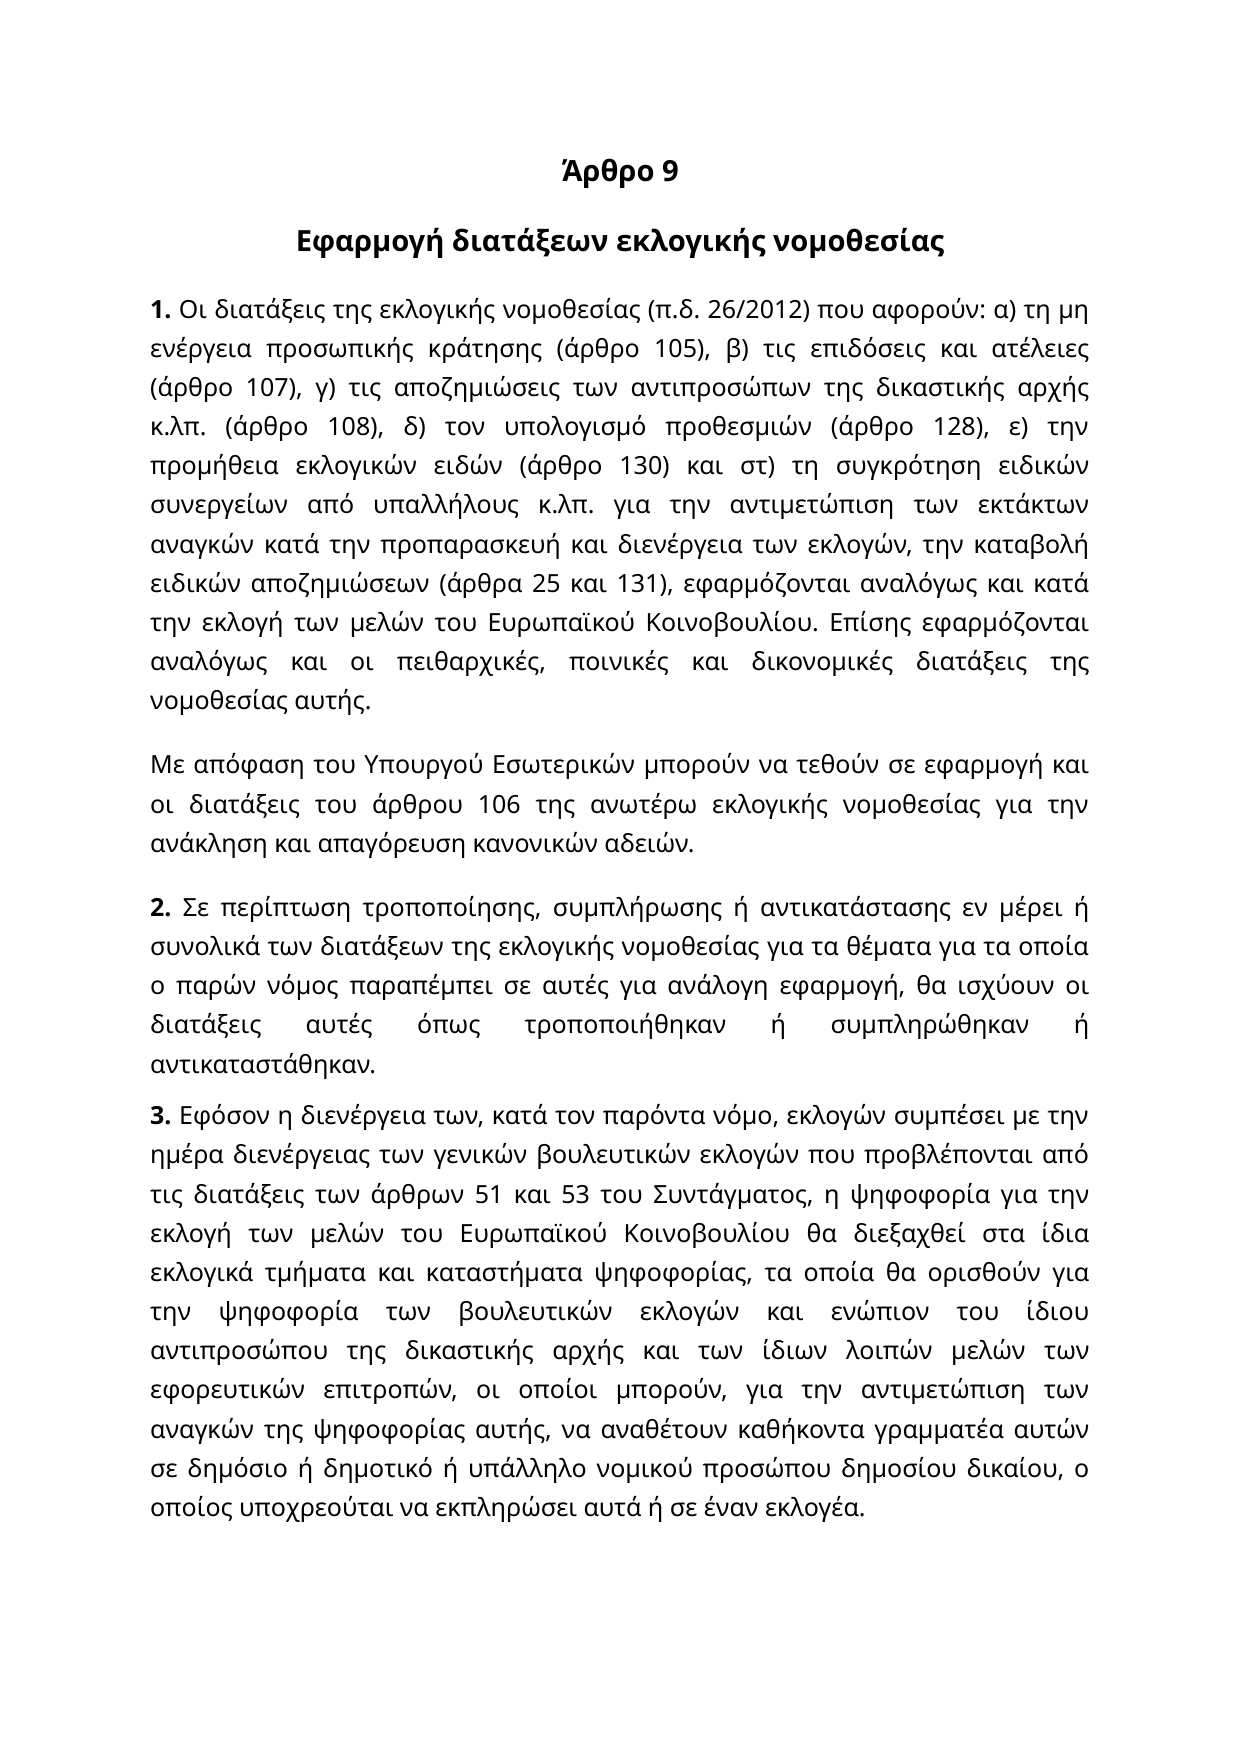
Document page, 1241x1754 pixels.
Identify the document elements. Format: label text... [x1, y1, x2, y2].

text Με απόφαση του Υπουργού Εσωτερικών μπορούν να τεθούν σε εφαρμογή και οι διατάξεις του άρθρου 106 της ανωτέρω εκλογικής νομοθεσίας για την ανάκληση και απαγόρευση κανονικών αδειών. [150, 747, 1090, 859]
text 1. Οι διατάξεις της εκλογικής νομοθεσίας (π.δ. 26/2012) που αφορούν: α) τη μη ενέργεια προσωπικής κράτησης (άρθρο 105), β) τις επιδόσεις και ατέλειες (άρθρο 107), γ) τις αποζημιώσεις των αντιπροσώπων της δικαστικής αρχής κ.λπ. (άρθρο 108), δ) τον υπολογισμό προθεσμιών (άρθρο 128), ε) την προμήθεια εκλογικών ειδών (άρθρο 130) και στ) τη συγκρότηση ειδικών συνεργείων από υπαλλήλους κ.λπ. για την αντιμετώπιση των εκτάκτων αναγκών κατά την προπαρασκευή και διενέργεια των εκλογών, την καταβολή ειδικών αποζημιώσεων (άρθρα 25 και 131), εφαρμόζονται αναλόγως και κατά την εκλογή των μελών του Ευρωπαϊκού Κοινοβουλίου. Επίσης εφαρμόζονται αναλόγως και οι πειθαρχικές, ποινικές και δικονομικές διατάξεις της νομοθεσίας αυτής. [150, 291, 1090, 717]
text 3. Εφόσον η διενέργεια των, κατά τον παρόντα νόμο, εκλογών συμπέσει με την ημέρα διενέργειας των γενικών βουλευτικών εκλογών που προβλέπονται από τις διατάξεις των άρθρων 51 και 53 του Συντάγματος, η ψηφοφορία για την εκλογή των μελών του Ευρωπαϊκού Κοινοβουλίου θα διεξαχθεί στα ίδια εκλογικά τμήματα και καταστήματα ψηφοφορίας, τα οποία θα ορισθούν για την ψηφοφορία των βουλευτικών εκλογών και ενώπιον του ίδιου αντιπροσώπου της δικαστικής αρχής και των ίδιων λοιπών μελών των εφορευτικών επιτροπών, οι οποίοι μπορούν, για την αντιμετώπιση των αναγκών της ψηφοφορίας αυτής, να αναθέτουν καθήκοντα γραμματέα αυτών σε δημόσιο ή δημοτικό ή υπάλληλο νομικού προσώπου δημοσίου δικαίου, ο οποίος υποχρεούται να εκπληρώσει αυτά ή σε έναν εκλογέα. [150, 1098, 1090, 1524]
text 2. Σε περίπτωση τροποποίησης, συμπλήρωσης ή αντικατάστασης εν μέρει ή συνολικά των διατάξεων της εκλογικής νομοθεσίας για τα θέματα για τα οποία ο παρών νόμος παραπέμπει σε αυτές για ανάλογη εφαρμογή, θα ισχύουν οι διατάξεις αυτές όπως τροποποιήθηκαν ή συμπληρώθηκαν ή αντικαταστάθηκαν. [150, 889, 1090, 1080]
subtitle Εφαρμογή διατάξεων εκλογικής νομοθεσίας [150, 221, 1090, 260]
subtitle Άρθρο 9 [150, 150, 1090, 190]
